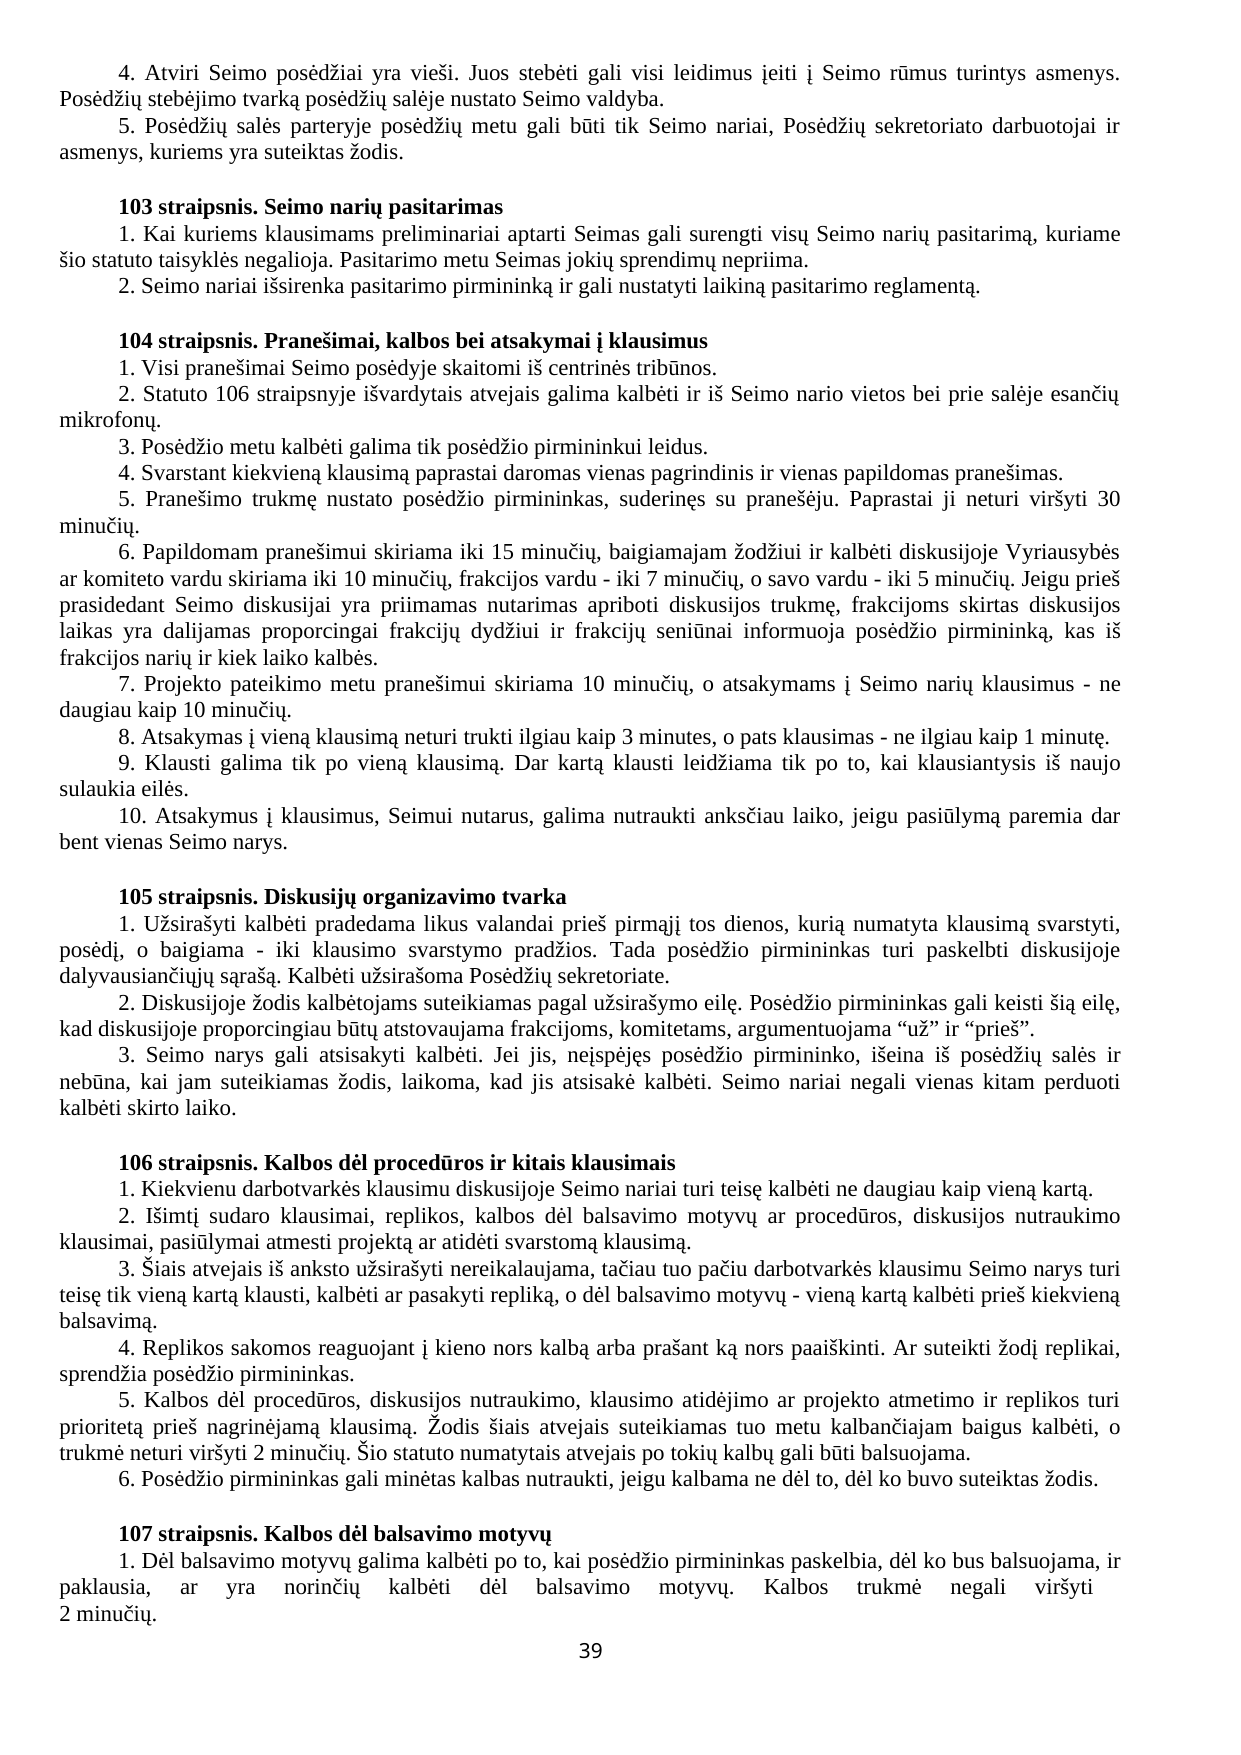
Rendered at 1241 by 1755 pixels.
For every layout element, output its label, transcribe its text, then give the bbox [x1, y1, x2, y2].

text 105 straipsnis. Diskusijų organizavimo tvarka [59, 883, 1122, 909]
text 2. Seimo nariai išsirenka pasitarimo pirmininką ir gali nustatyti laikiną pasitarimo reglamentą. [59, 272, 1122, 299]
text 10. Atsakymus į klausimus, Seimui nutarus, galima nutraukti anksčiau laiko, jeigu pasiūlymą paremia dar bent vienas Seimo narys. [59, 802, 1122, 854]
text 107 straipsnis. Kalbos dėl balsavimo motyvų [59, 1521, 1122, 1547]
text 1. Kai kuriems klausimams preliminariai aptarti Seimas gali surengti visų Seimo narių pasitarimą, kuriame šio statuto taisyklės negalioja. Pasitarimo metu Seimas jokių sprendimų nepriima. [59, 219, 1122, 272]
text 1. Visi pranešimai Seimo posėdyje skaitomi iš centrinės tribūnos. [59, 354, 1122, 380]
text 2. Statuto 106 straipsnyje išvardytais atvejais galima kalbėti ir iš Seimo nario vietos bei prie salėje esančių mikrofonų. [59, 380, 1122, 433]
text 4. Replikos sakomos reaguojant į kieno nors kalbą arba prašant ką nors paaiškinti. Ar suteikti žodį replikai, sprendžia posėdžio pirmininkas. [59, 1334, 1122, 1386]
text 5. Pranešimo trukmę nustato posėdžio pirmininkas, suderinęs su pranešėju. Paprastai ji neturi viršyti 30 minučių. [59, 486, 1122, 538]
text 104 straipsnis. Pranešimai, kalbos bei atsakymai į klausimus [59, 327, 1122, 354]
text 1. Užsirašyti kalbėti pradedama likus valandai prieš pirmąjį tos dienos, kurią numatyta klausimą svarstyti, posėdį, o baigiama - iki klausimo svarstymo pradžios. Tada posėdžio pirmininkas turi paskelbti diskusijoje dalyvausiančiųjų sąrašą. Kalbėti užsirašoma Posėdžių sekretoriate. [59, 909, 1122, 989]
text 5. Posėdžių salės parteryje posėdžių metu gali būti tik Seimo nariai, Posėdžių sekretoriato darbuotojai ir asmenys, kuriems yra suteiktas žodis. [59, 112, 1122, 164]
text 7. Projekto pateikimo metu pranešimui skiriama 10 minučių, o atsakymams į Seimo narių klausimus - ne daugiau kaip 10 minučių. [59, 670, 1122, 723]
text 3. Šiais atvejais iš anksto užsirašyti nereikalaujama, tačiau tuo pačiu darbotvarkės klausimu Seimo narys turi teisę tik vieną kartą klausti, kalbėti ar pasakyti repliką, o dėl balsavimo motyvų - vieną kartą kalbėti prieš kiekvieną balsavimą. [59, 1254, 1122, 1334]
text 3. Posėdžio metu kalbėti galima tik posėdžio pirmininkui leidus. [59, 433, 1122, 459]
text 8. Atsakymas į vieną klausimą neturi trukti ilgiau kaip 3 minutes, o pats klausimas - ne ilgiau kaip 1 minutę. [59, 723, 1122, 749]
text 5. Kalbos dėl procedūros, diskusijos nutraukimo, klausimo atidėjimo ar projekto atmetimo ir replikos turi prioritetą prieš nagrinėjamą klausimą. Žodis šiais atvejais suteikiamas tuo metu kalbančiajam baigus kalbėti, o trukmė neturi viršyti 2 minučių. Šio statuto numatytais atvejais po tokių kalbų gali būti balsuojama. [59, 1386, 1122, 1465]
text 3. Seimo narys gali atsisakyti kalbėti. Jei jis, neįspėjęs posėdžio pirmininko, išeina iš posėdžių salės ir nebūna, kai jam suteikiamas žodis, laikoma, kad jis atsisakė kalbėti. Seimo nariai negali vienas kitam perduoti kalbėti skirto laiko. [59, 1041, 1122, 1120]
text 6. Posėdžio pirmininkas gali minėtas kalbas nutraukti, jeigu kalbama ne dėl to, dėl ko buvo suteiktas žodis. [59, 1465, 1122, 1492]
text 2. Išimtį sudaro klausimai, replikos, kalbos dėl balsavimo motyvų ar procedūros, diskusijos nutraukimo klausimai, pasiūlymai atmesti projektą ar atidėti svarstomą klausimą. [59, 1202, 1122, 1254]
text 4. Atviri Seimo posėdžiai yra vieši. Juos stebėti gali visi leidimus įeiti į Seimo rūmus turintys asmenys. Posėdžių stebėjimo tvarką posėdžių salėje nustato Seimo valdyba. [59, 59, 1122, 112]
text 1. Dėl balsavimo motyvų galima kalbėti po to, kai posėdžio pirmininkas paskelbia, dėl ko bus balsuojama, ir paklausia, ar yra norinčių kalbėti dėl balsavimo motyvų. Kalbos trukmė negali viršyti 2 minučių. [59, 1547, 1122, 1626]
text 4. Svarstant kiekvieną klausimą paprastai daromas vienas pagrindinis ir vienas papildomas pranešimas. [59, 459, 1122, 486]
text 103 straipsnis. Seimo narių pasitarimas [59, 193, 1122, 219]
text 106 straipsnis. Kalbos dėl procedūros ir kitais klausimais [59, 1149, 1122, 1176]
text 9. Klausti galima tik po vieną klausimą. Dar kartą klausti leidžiama tik po to, kai klausiantysis iš naujo sulaukia eilės. [59, 749, 1122, 802]
text 6. Papildomam pranešimui skiriama iki 15 minučių, baigiamajam žodžiui ir kalbėti diskusijoje Vyriausybės ar komiteto vardu skiriama iki 10 minučių, frakcijos vardu - iki 7 minučių, o savo vardu - iki 5 minučių. Jeigu prieš prasidedant Seimo diskusijai yra priimamas nutarimas apriboti diskusijos trukmę, frakcijoms skirtas diskusijos laikas yra dalijamas proporcingai frakcijų dydžiui ir frakcijų seniūnai informuoja posėdžio pirmininką, kas iš frakcijos narių ir kiek laiko kalbės. [59, 538, 1122, 670]
text 2. Diskusijoje žodis kalbėtojams suteikiamas pagal užsirašymo eilę. Posėdžio pirmininkas gali keisti šią eilę, kad diskusijoje proporcingiau būtų atstovaujama frakcijoms, komitetams, argumentuojama “už” ir “prieš”. [59, 989, 1122, 1041]
text 1. Kiekvienu darbotvarkės klausimu diskusijoje Seimo nariai turi teisę kalbėti ne daugiau kaip vieną kartą. [59, 1176, 1122, 1202]
